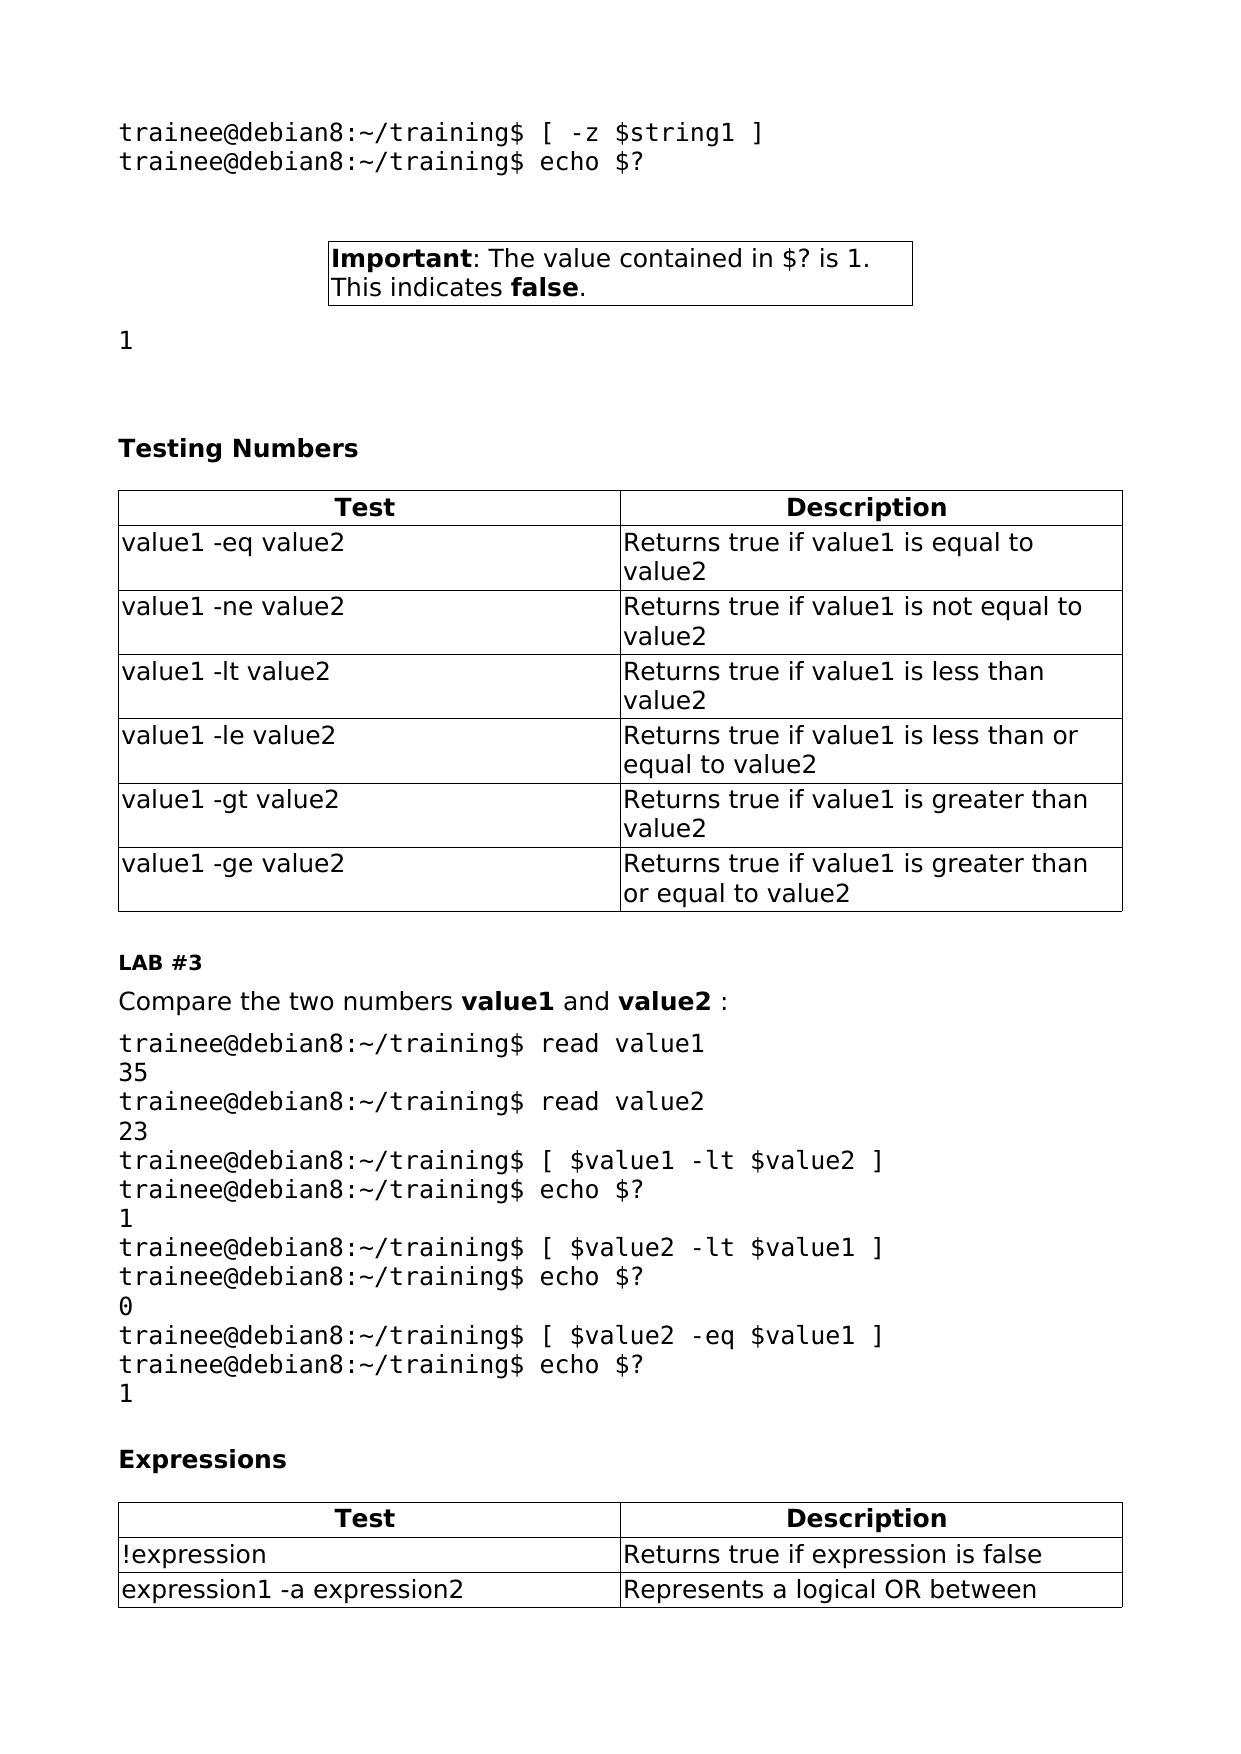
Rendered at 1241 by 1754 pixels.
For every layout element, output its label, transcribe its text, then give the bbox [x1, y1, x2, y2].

table_cell Returns true if value1 is less than or equal to value2 [621, 719, 1122, 782]
table_cell value1 -eq value2 [119, 526, 620, 589]
table_header Description [621, 1503, 1122, 1537]
table_cell expression1 -a expression2 [119, 1573, 620, 1607]
table_header Test [119, 1503, 620, 1537]
table_cell value1 -ge value2 [119, 848, 620, 911]
table_header Test [119, 491, 620, 525]
table_cell Returns true if value1 is less than value2 [621, 655, 1122, 718]
table_cell Returns true if value1 is greater than or equal to value2 [621, 848, 1122, 911]
table_cell value1 -lt value2 [119, 655, 620, 718]
table_cell Returns true if value1 is equal to value2 [621, 526, 1122, 589]
subtitle Testing Numbers [118, 434, 1122, 463]
text Compare the two numbers value1 and value2 : [118, 988, 1122, 1017]
table_cell Returns true if value1 is greater than value2 [621, 784, 1122, 847]
table_cell value1 -le value2 [119, 719, 620, 782]
subtitle LAB #3 [118, 951, 1122, 975]
table_cell !expression [119, 1538, 620, 1572]
table_cell value1 -ne value2 [119, 591, 620, 654]
text trainee@debian8:~/training$ read value1 35 trainee@debian8:~/training$ read value2 23 trainee@debian8:~/training$ [ $value1 -lt $value2 ] trainee@debian8:~/training$ echo $? 1 trainee@debian8:~/training$ [ $value2 -lt $value1 ] trainee@debian8:~/training$ echo $? 0 trainee@debian8:~/training$ [ $value2 -eq $value1 ] trainee@debian8:~/training$ echo $? 1 [118, 1029, 1122, 1408]
table_cell Returns true if expression is false [621, 1538, 1122, 1572]
text trainee@debian8:~/training$ [ -z $string1 ] trainee@debian8:~/training$ echo $? 1 [118, 118, 1122, 355]
table_cell Returns true if value1 is not equal to value2 [621, 591, 1122, 654]
table_header Important: The value contained in $? is 1. This indicates false. [329, 242, 912, 305]
table_cell Represents a logical OR between [621, 1573, 1122, 1607]
table_cell value1 -gt value2 [119, 784, 620, 847]
table_header Description [621, 491, 1122, 525]
subtitle Expressions [118, 1445, 1122, 1474]
